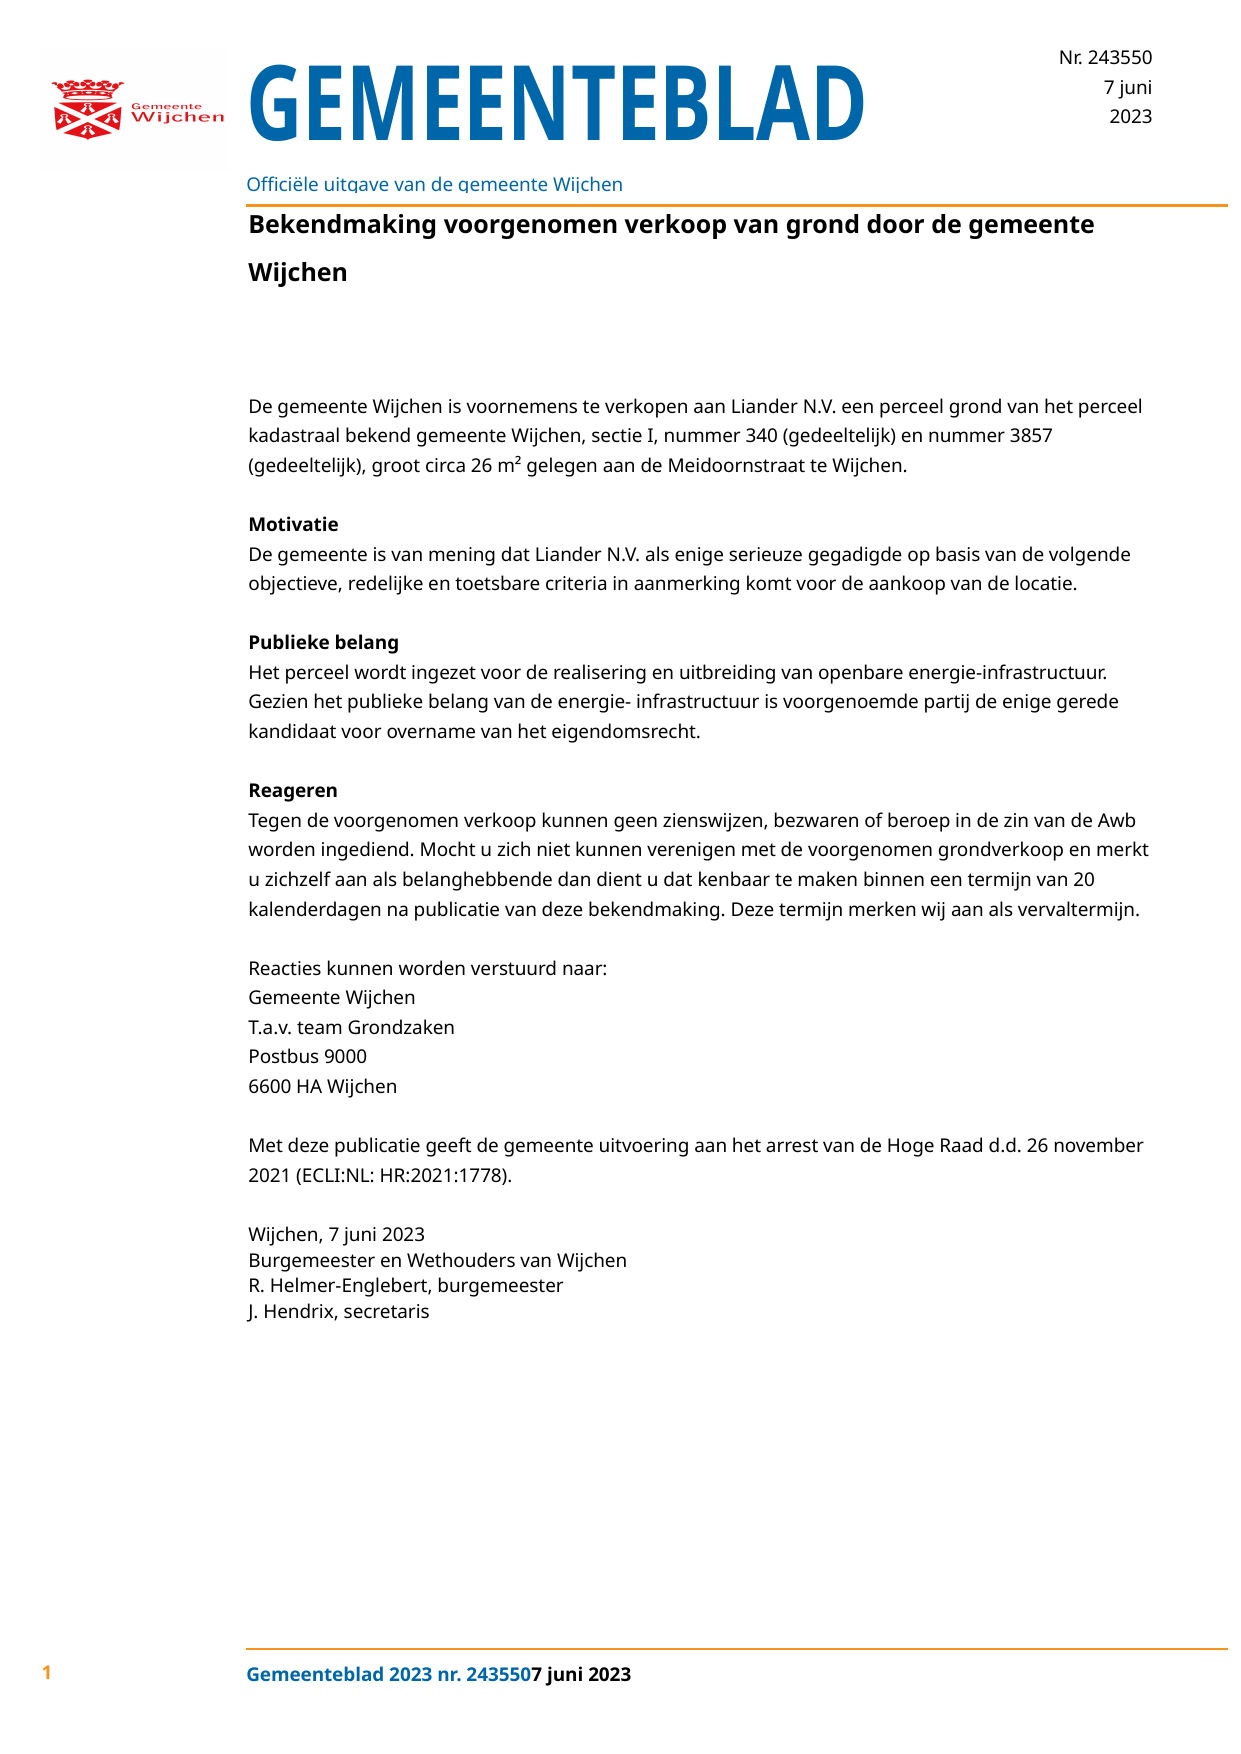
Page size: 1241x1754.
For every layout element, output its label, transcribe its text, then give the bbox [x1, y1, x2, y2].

text Publieke belang [248, 629, 1152, 655]
text De gemeente Wijchen is voornemens te verkopen aan Liander N.V. een perceel grond van het perceel kadastraal bekend gemeente Wijchen, sectie I, nummer 340 (gedeeltelijk) en nummer 3857 (gedeeltelijk), groot circa 26 m² gelegen aan de Meidoornstraat te Wijchen. [248, 393, 1152, 478]
text Reageren [248, 777, 1152, 803]
text J. Hendrix, secretaris [248, 1298, 1152, 1324]
text R. Helmer-Englebert, burgemeester [248, 1273, 1152, 1298]
text T.a.v. team Grondzaken [248, 1014, 1152, 1040]
text Wijchen, 7 juni 2023 [248, 1221, 1152, 1247]
text Reacties kunnen worden verstuurd naar: [248, 955, 1152, 981]
text Motivatie [248, 511, 1152, 537]
text Burgemeester en Wethouders van Wijchen [248, 1247, 1152, 1273]
text Met deze publicatie geeft de gemeente uitvoering aan het arrest van de Hoge Raad d.d. 26 november 2021 (ECLI:NL: HR:2021:1778). [248, 1132, 1152, 1188]
text Postbus 9000 [248, 1044, 1152, 1069]
text 6600 HA Wijchen [248, 1073, 1152, 1099]
picture [41, 47, 231, 172]
text Het perceel wordt ingezet voor de realisering en uitbreiding van openbare energie-infrastructuur. Gezien het publieke belang van de energie- infrastructuur is voorgenoemde partij de enige gerede kandidaat voor overname van het eigendomsrecht. [248, 659, 1152, 744]
text Gemeente Wijchen [248, 984, 1152, 1010]
text Tegen de voorgenomen verkoop kunnen geen zienswijzen, bezwaren of beroep in de zin van de Awb worden ingediend. Mocht u zich niet kunnen verenigen met de voorgenomen grondverkoop en merkt u zichzelf aan als belanghebbende dan dient u dat kenbaar te maken binnen een termijn van 20 kalenderdagen na publicatie van deze bekendmaking. Deze termijn merken wij aan als vervaltermijn. [248, 807, 1152, 922]
text De gemeente is van mening dat Liander N.V. als enige serieuze gegadigde op basis van de volgende objectieve, redelijke en toetsbare criteria in aanmerking komt voor de aankoop van de locatie. [248, 541, 1152, 596]
text Bekendmaking voorgenomen verkoop van grond door de gemeente Wijchen [248, 207, 1152, 288]
